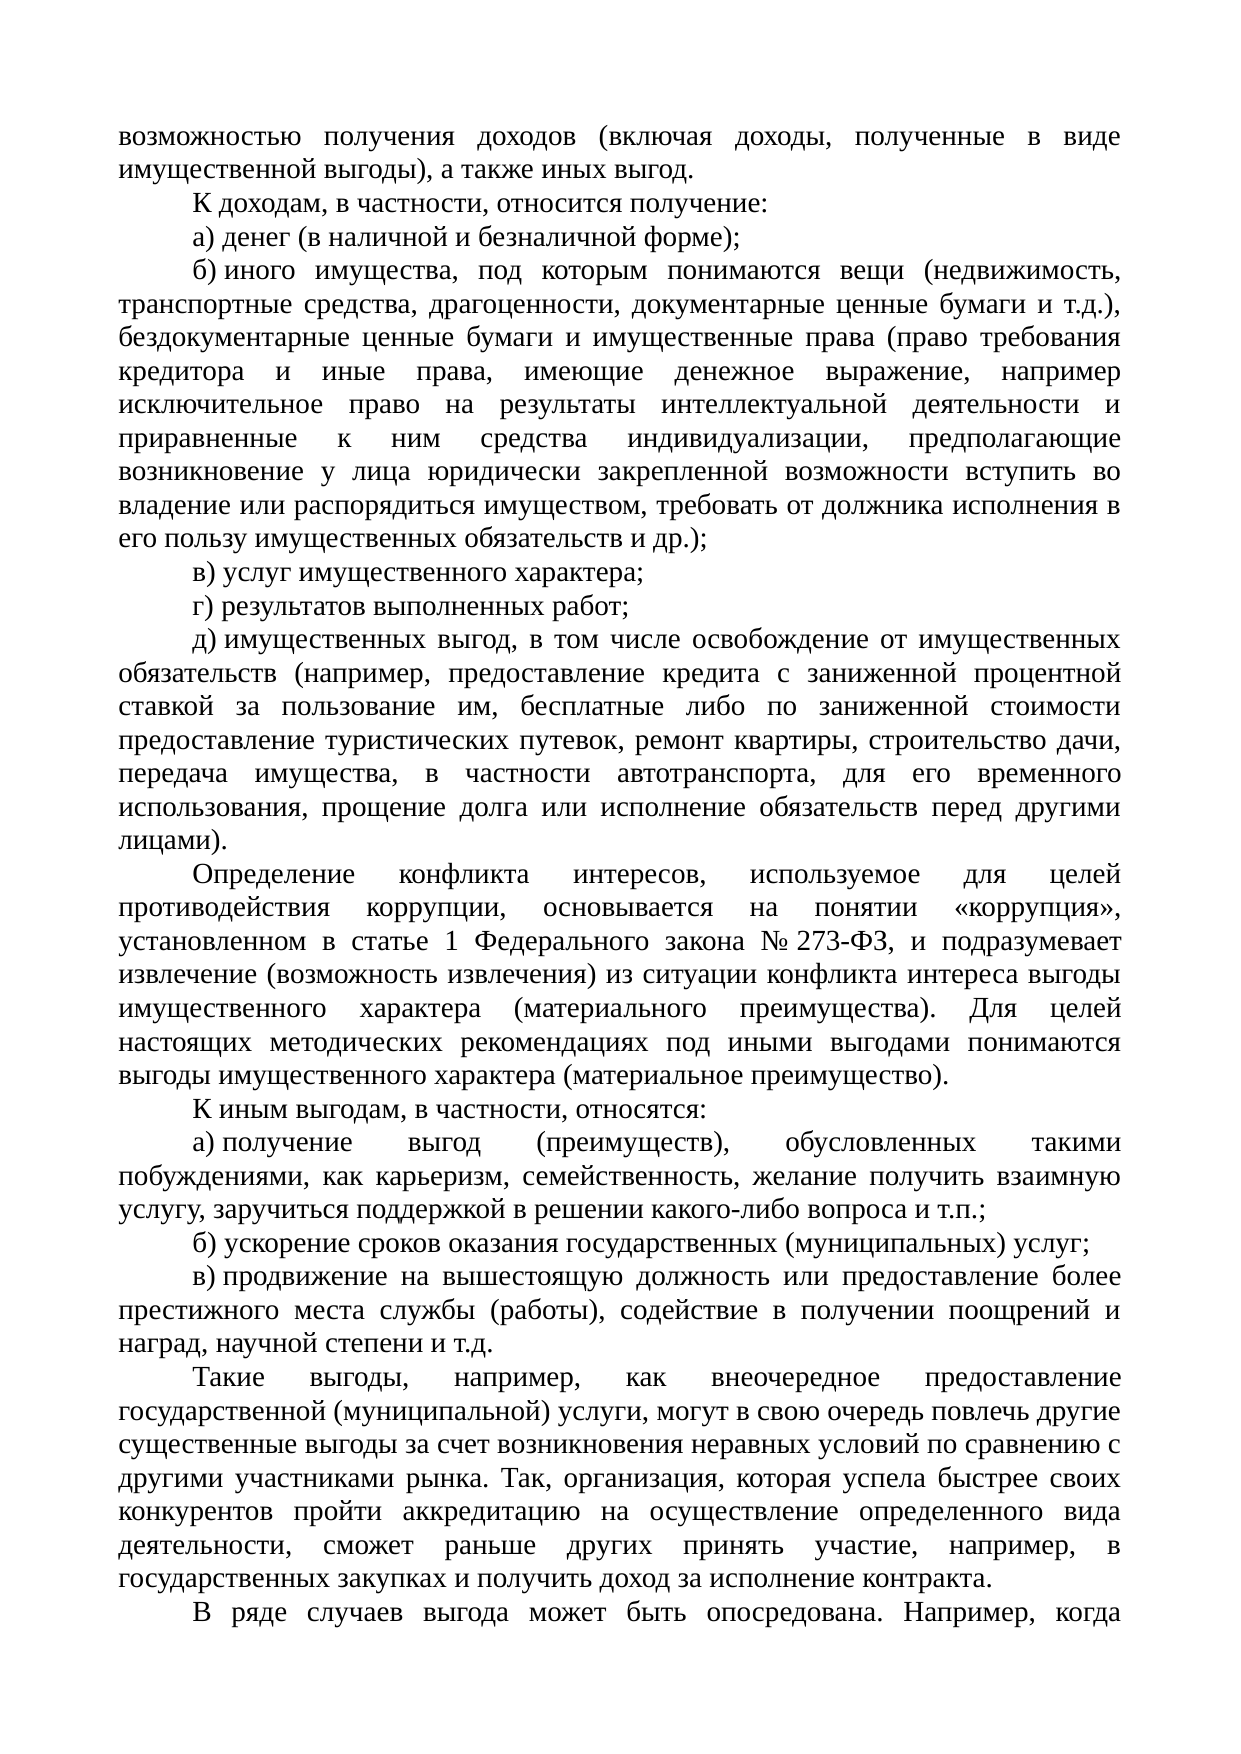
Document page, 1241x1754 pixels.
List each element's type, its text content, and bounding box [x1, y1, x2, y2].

text в) продвижение на вышестоящую должность или предоставление более престижного места службы (работы), содействие в получении поощрений и наград, научной степени и т.д. [118, 1258, 1122, 1359]
text б) иного имущества, под которым понимаются вещи (недвижимость, транспортные средства, драгоценности, документарные ценные бумаги и т.д.), бездокументарные ценные бумаги и имущественные права (право требования кредитора и иные права, имеющие денежное выражение, например исключительное право на результаты интеллектуальной деятельности и приравненные к ним средства индивидуализации, предполагающие возникновение у лица юридически закрепленной возможности вступить во владение или распорядиться имуществом, требовать от должника исполнения в его пользу имущественных обязательств и др.); [118, 252, 1122, 554]
text Такие выгоды, например, как внеочередное предоставление государственной (муниципальной) услуги, могут в свою очередь повлечь другие существенные выгоды за счет возникновения неравных условий по сравнению с другими участниками рынка. Так, организация, которая успела быстрее своих конкурентов пройти аккредитацию на осуществление определенного вида деятельности, сможет раньше других принять участие, например, в государственных закупках и получить доход за исполнение контракта. [118, 1359, 1122, 1594]
text д) имущественных выгод, в том числе освобождение от имущественных обязательств (например, предоставление кредита с заниженной процентной ставкой за пользование им, бесплатные либо по заниженной стоимости предоставление туристических путевок, ремонт квартиры, строительство дачи, передача имущества, в частности автотранспорта, для его временного использования, прощение долга или исполнение обязательств перед другими лицами). [118, 621, 1122, 856]
subtitle возможностью получения доходов (включая доходы, полученные в виде имущественной выгоды), а также иных выгод. [118, 118, 1122, 185]
text г) результатов выполненных работ; [118, 588, 1122, 621]
text Определение конфликта интересов, используемое для целей противодействия коррупции, основывается на понятии «коррупция», установленном в статье 1 Федерального закона № 273-ФЗ, и подразумевает извлечение (возможность извлечения) из ситуации конфликта интереса выгоды имущественного характера (материального преимущества). Для целей настоящих методических рекомендациях под иными выгодами понимаются выгоды имущественного характера (материальное преимущество). [118, 856, 1122, 1091]
text в) услуг имущественного характера; [118, 554, 1122, 588]
text а) получение выгод (преимуществ), обусловленных такими побуждениями, как карьеризм, семейственность, желание получить взаимную услугу, заручиться поддержкой в решении какого-либо вопроса и т.п.; [118, 1124, 1122, 1225]
text а) денег (в наличной и безналичной форме); [118, 219, 1122, 252]
text К иным выгодам, в частности, относятся: [118, 1091, 1122, 1124]
text б) ускорение сроков оказания государственных (муниципальных) услуг; [118, 1225, 1122, 1258]
text В ряде случаев выгода может быть опосредована. Например, когда [118, 1594, 1122, 1627]
text К доходам, в частности, относится получение: [118, 185, 1122, 219]
